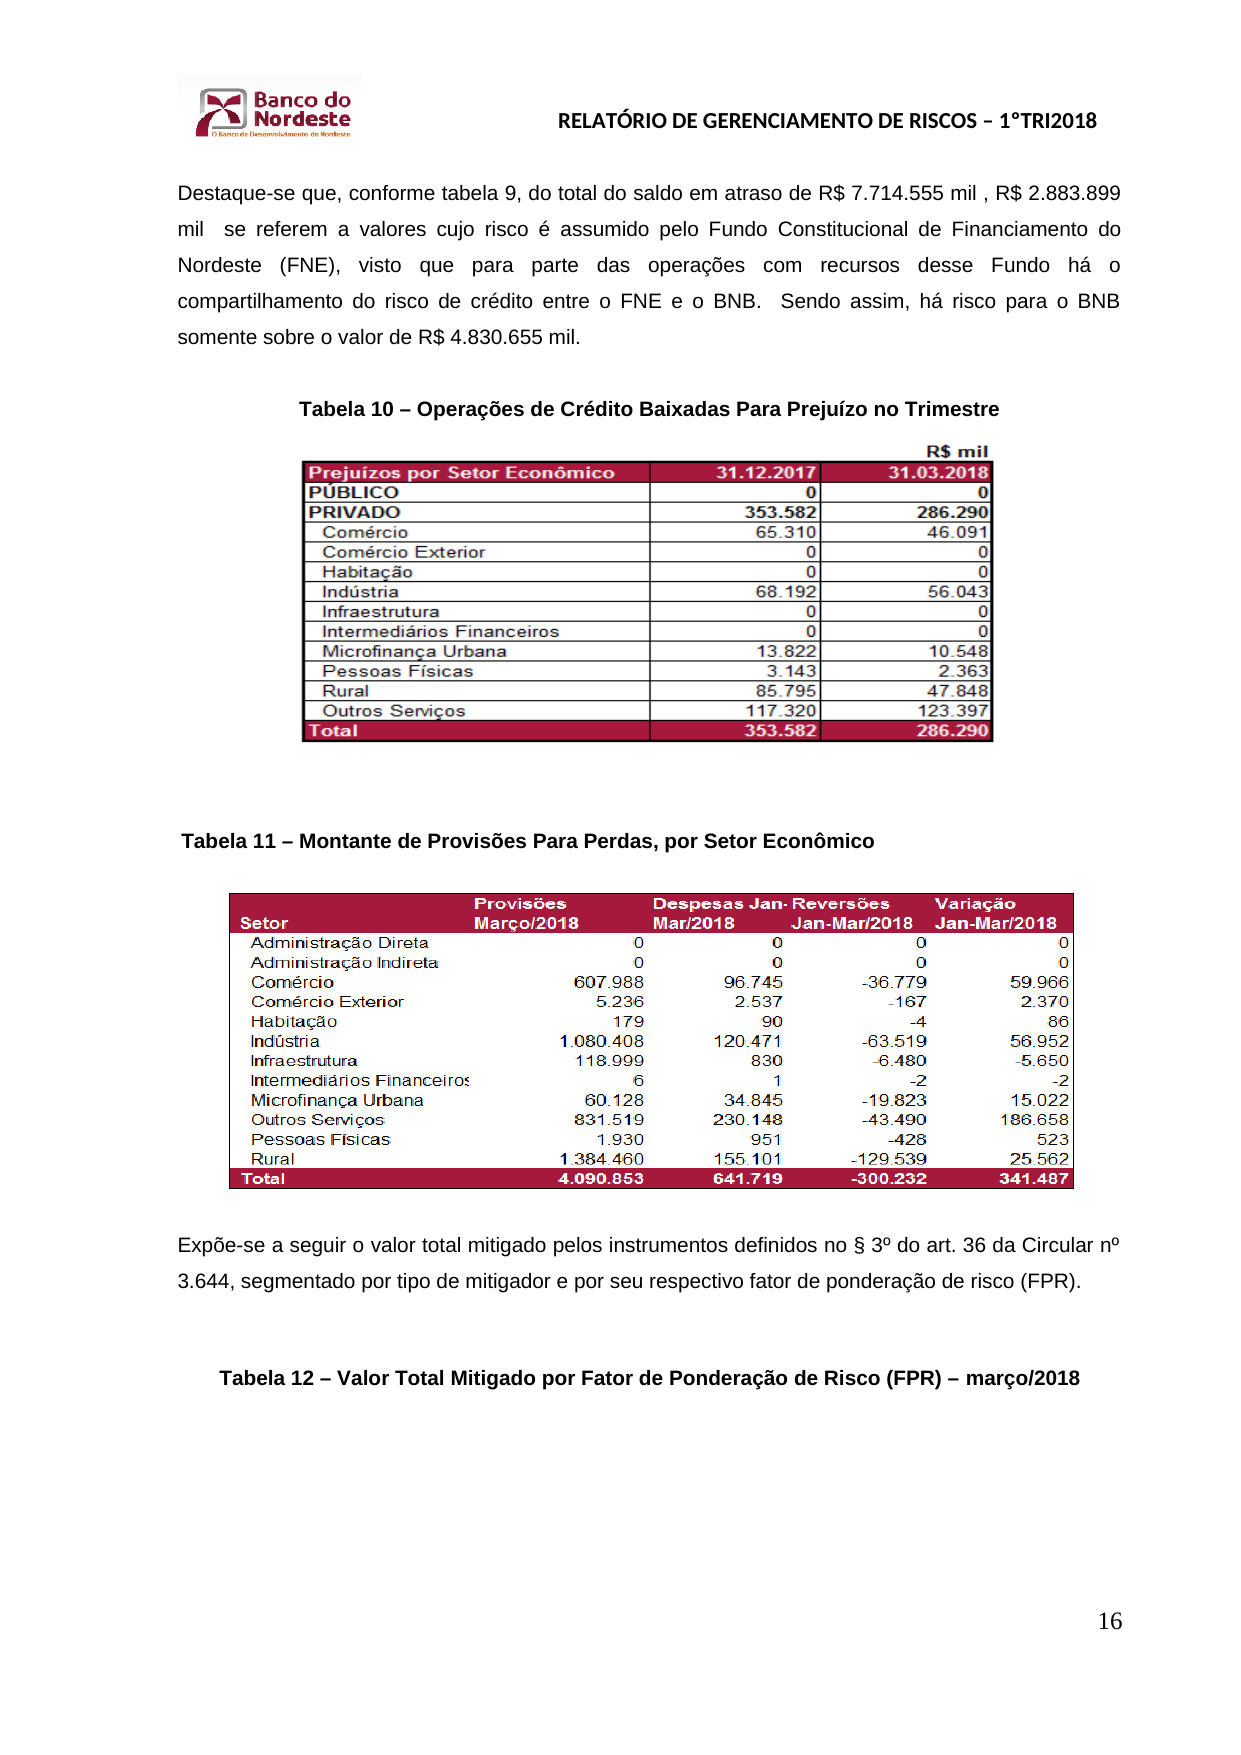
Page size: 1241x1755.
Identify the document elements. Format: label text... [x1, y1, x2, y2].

text Destaque-se que, conforme tabela 9, do total do saldo em atraso de R$ 7.714.555 mil , R$ 2.883.899 mil se referem a valores cujo risco é assumido pelo Fundo Constitucional de Financiamento do Nordeste (FNE), visto que para parte das operações com recursos desse Fundo há o compartilhamento do risco de crédito entre o FNE e o BNB. Sendo assim, há risco para o BNB somente sobre o valor de R$ 4.830.655 mil. [177, 181, 1122, 384]
text Tabela 12 – Valor Total Mitigado por Fator de Ponderação de Risco (FPR) – março/2018 [177, 1366, 1122, 1390]
text Tabela 11 – Montante de Provisões Para Perdas, por Setor Econômico [177, 829, 1122, 853]
text Expõe-se a seguir o valor total mitigado pelos instrumentos definidos no § 3º do art. 36 da Circular nº 3.644, segmentado por tipo de mitigador e por seu respectivo fator de ponderação de risco (FPR). [177, 1233, 1122, 1293]
text Tabela 10 – Operações de Crédito Baixadas Para Prejuízo no Trimestre [177, 396, 1122, 420]
